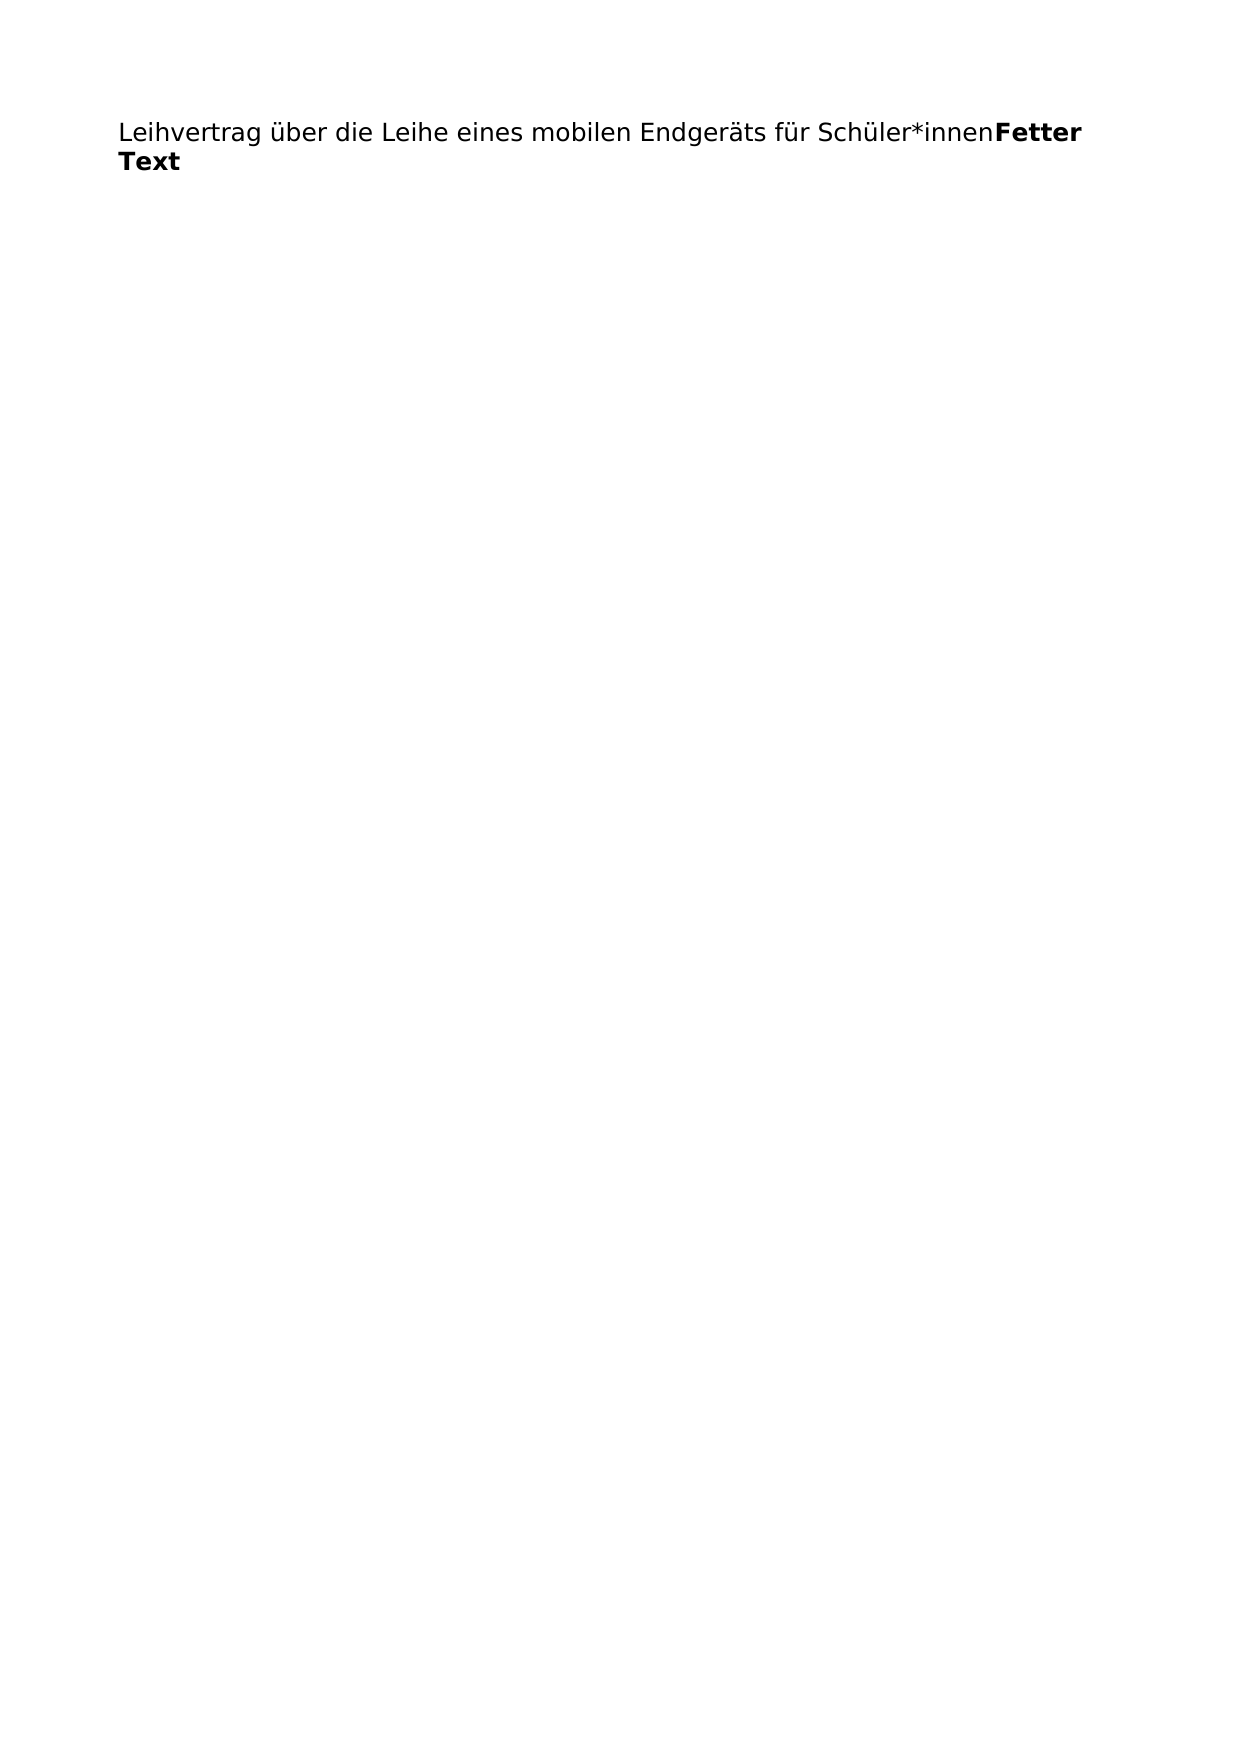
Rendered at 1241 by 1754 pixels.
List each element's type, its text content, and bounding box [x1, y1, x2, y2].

text Leihvertrag über die Leihe eines mobilen Endgeräts für Schüler*innenFetter Text [118, 118, 1122, 176]
